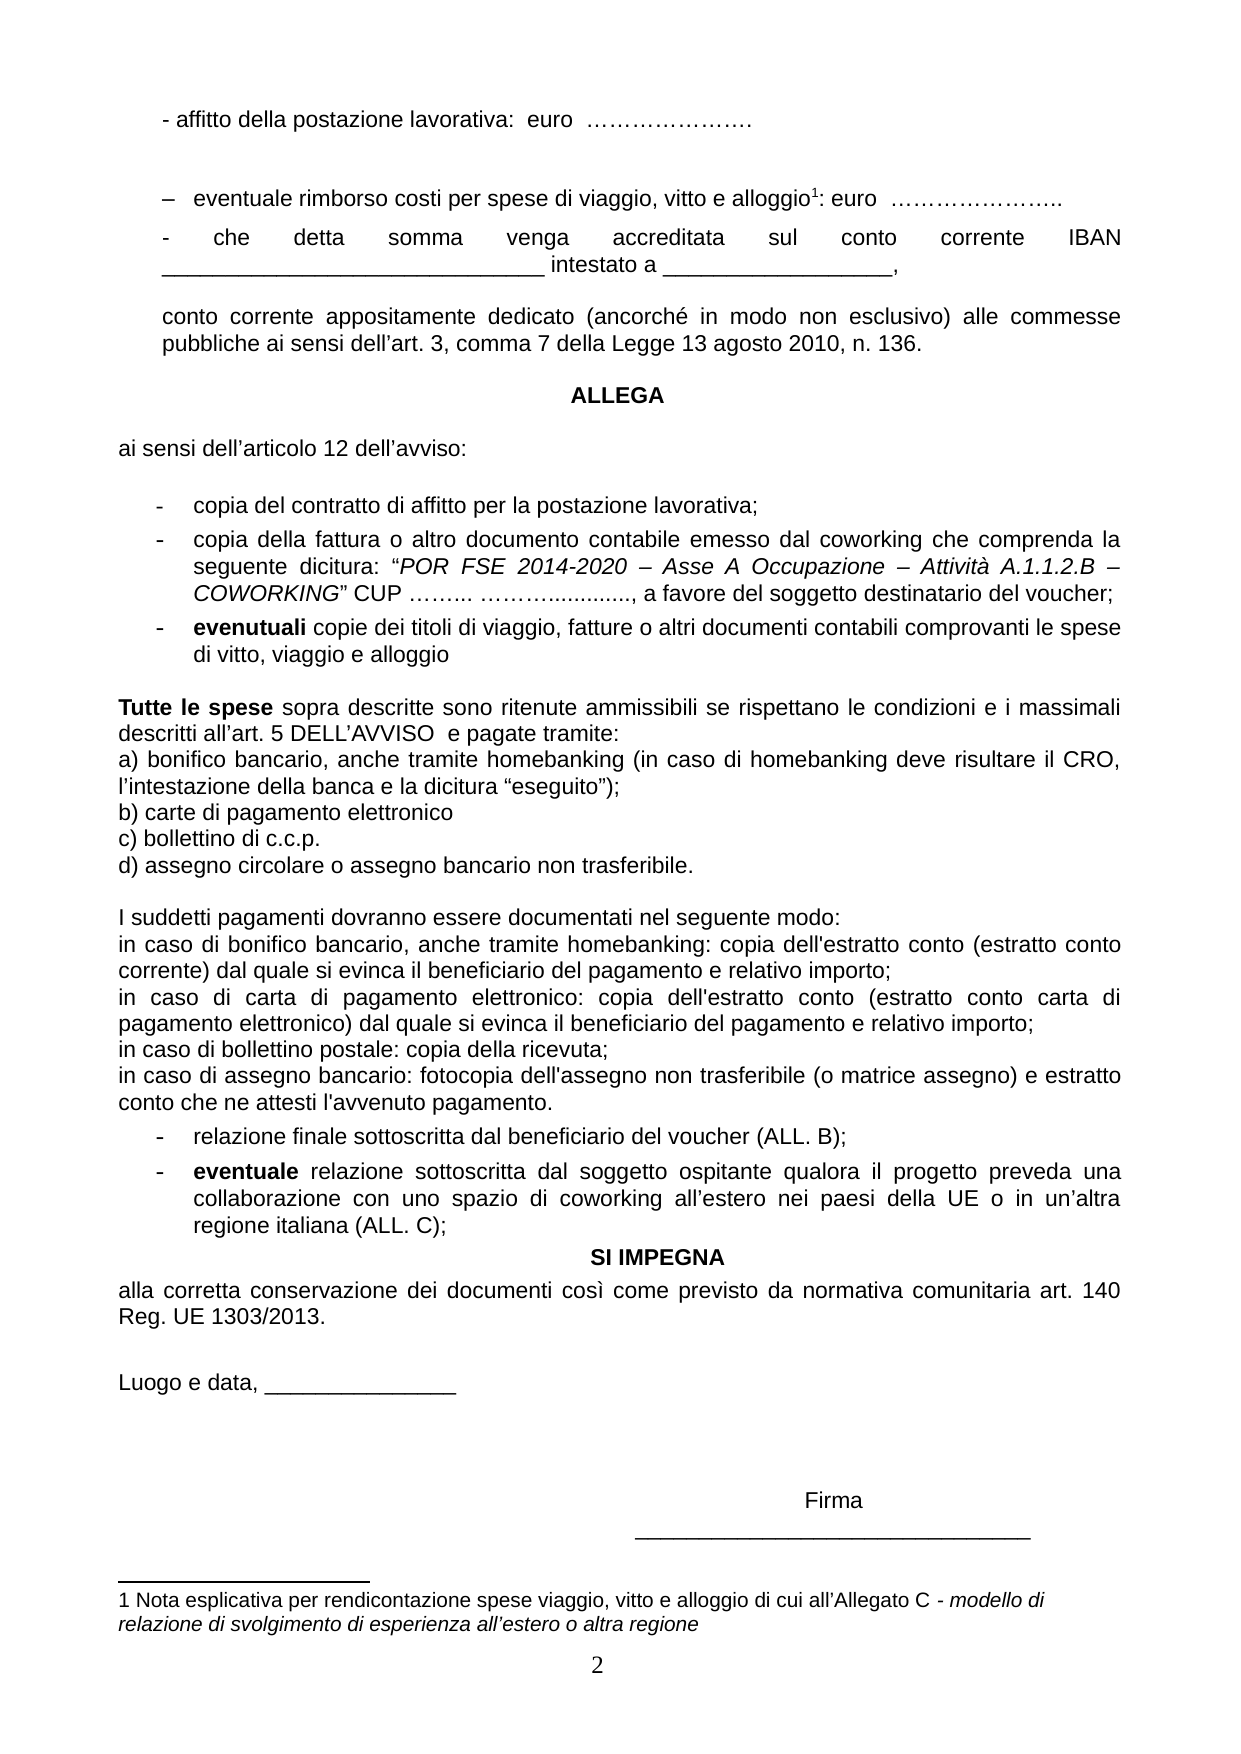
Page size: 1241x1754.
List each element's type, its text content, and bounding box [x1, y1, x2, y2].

list Nota esplicativa per rendicontazione spese viaggio, vitto e alloggio di cui all’Allegato C - modello di relazione di svolgimento di esperienza all’estero o altra regione [118, 1588, 1122, 1636]
list relazione finale sottoscritta dal beneficiario del voucher (ALL. B); [156, 1121, 1122, 1150]
text Firma [118, 1487, 1122, 1514]
text _______________________________ [118, 1514, 1122, 1540]
list in caso di bonifico bancario, anche tramite homebanking: copia dell'estratto conto (estratto conto corrente) dal quale si evinca il beneficiario del pagamento e relativo importo; [118, 931, 1122, 983]
list eventuale relazione sottoscritta dal soggetto ospitante qualora il progetto preveda una collaborazione con uno spazio di coworking all’estero nei paesi della UE o in un’altra regione italiana (ALL. C); [156, 1156, 1122, 1238]
list a) bonifico bancario, anche tramite homebanking (in caso di homebanking deve risultare il CRO, l’intestazione della banca e la dicitura “eseguito”); [118, 746, 1122, 799]
list in caso di bollettino postale: copia della ricevuta; [118, 1036, 1122, 1062]
list SI IMPEGNA [156, 1244, 1122, 1271]
list in caso di assegno bancario: fotocopia dell'assegno non trasferibile (o matrice assegno) e estratto conto che ne attesti l'avvenuto pagamento. [118, 1062, 1122, 1115]
text - affitto della postazione lavorativa: euro …………………. [162, 106, 1122, 132]
list d) assegno circolare o assegno bancario non trasferibile. [118, 852, 1122, 878]
text ALLEGA [118, 382, 1122, 409]
text ai sensi dell’articolo 12 dell’avviso: [118, 435, 1122, 461]
list b) carte di pagamento elettronico [118, 799, 1122, 825]
text Luogo e data, _______________ [118, 1369, 1122, 1395]
list in caso di carta di pagamento elettronico: copia dell'estratto conto (estratto conto carta di pagamento elettronico) dal quale si evinca il beneficiario del pagamento e relativo importo; [118, 983, 1122, 1036]
list I suddetti pagamenti dovranno essere documentati nel seguente modo: [118, 904, 1122, 931]
list alla corretta conservazione dei documenti così come previsto da normativa comunitaria art. 140 Reg. UE 1303/2013. [118, 1277, 1122, 1329]
list eventuale rimborso costi per spese di viaggio, vitto e alloggio: euro ………………….. [162, 185, 1122, 211]
list Tutte le spese sopra descritte sono ritenute ammissibili se rispettano le condizioni e i massimali descritti all’art. 5 DELL’AVVISO e pagate tramite: [118, 693, 1122, 746]
list - che detta somma venga accreditata sul conto corrente IBAN ______________________________ intestato a __________________, [124, 224, 1122, 277]
list conto corrente appositamente dedicato (ancorché in modo non esclusivo) alle commesse pubbliche ai sensi dell’art. 3, comma 7 della Legge 13 agosto 2010, n. 136. [124, 303, 1122, 356]
list copia della fattura o altro documento contabile emesso dal coworking che comprenda la seguente dicitura: “POR FSE 2014-2020 – Asse A Occupazione – Attività A.1.1.2.B – COWORKING” CUP ……... ………............., a favore del soggetto destinatario del voucher; [156, 524, 1122, 606]
list evenutuali copie dei titoli di viaggio, fatture o altri documenti contabili comprovanti le spese di vitto, viaggio e alloggio [156, 612, 1122, 667]
list copia del contratto di affitto per la postazione lavorativa; [156, 492, 1122, 518]
list c) bollettino di c.c.p. [118, 825, 1122, 852]
